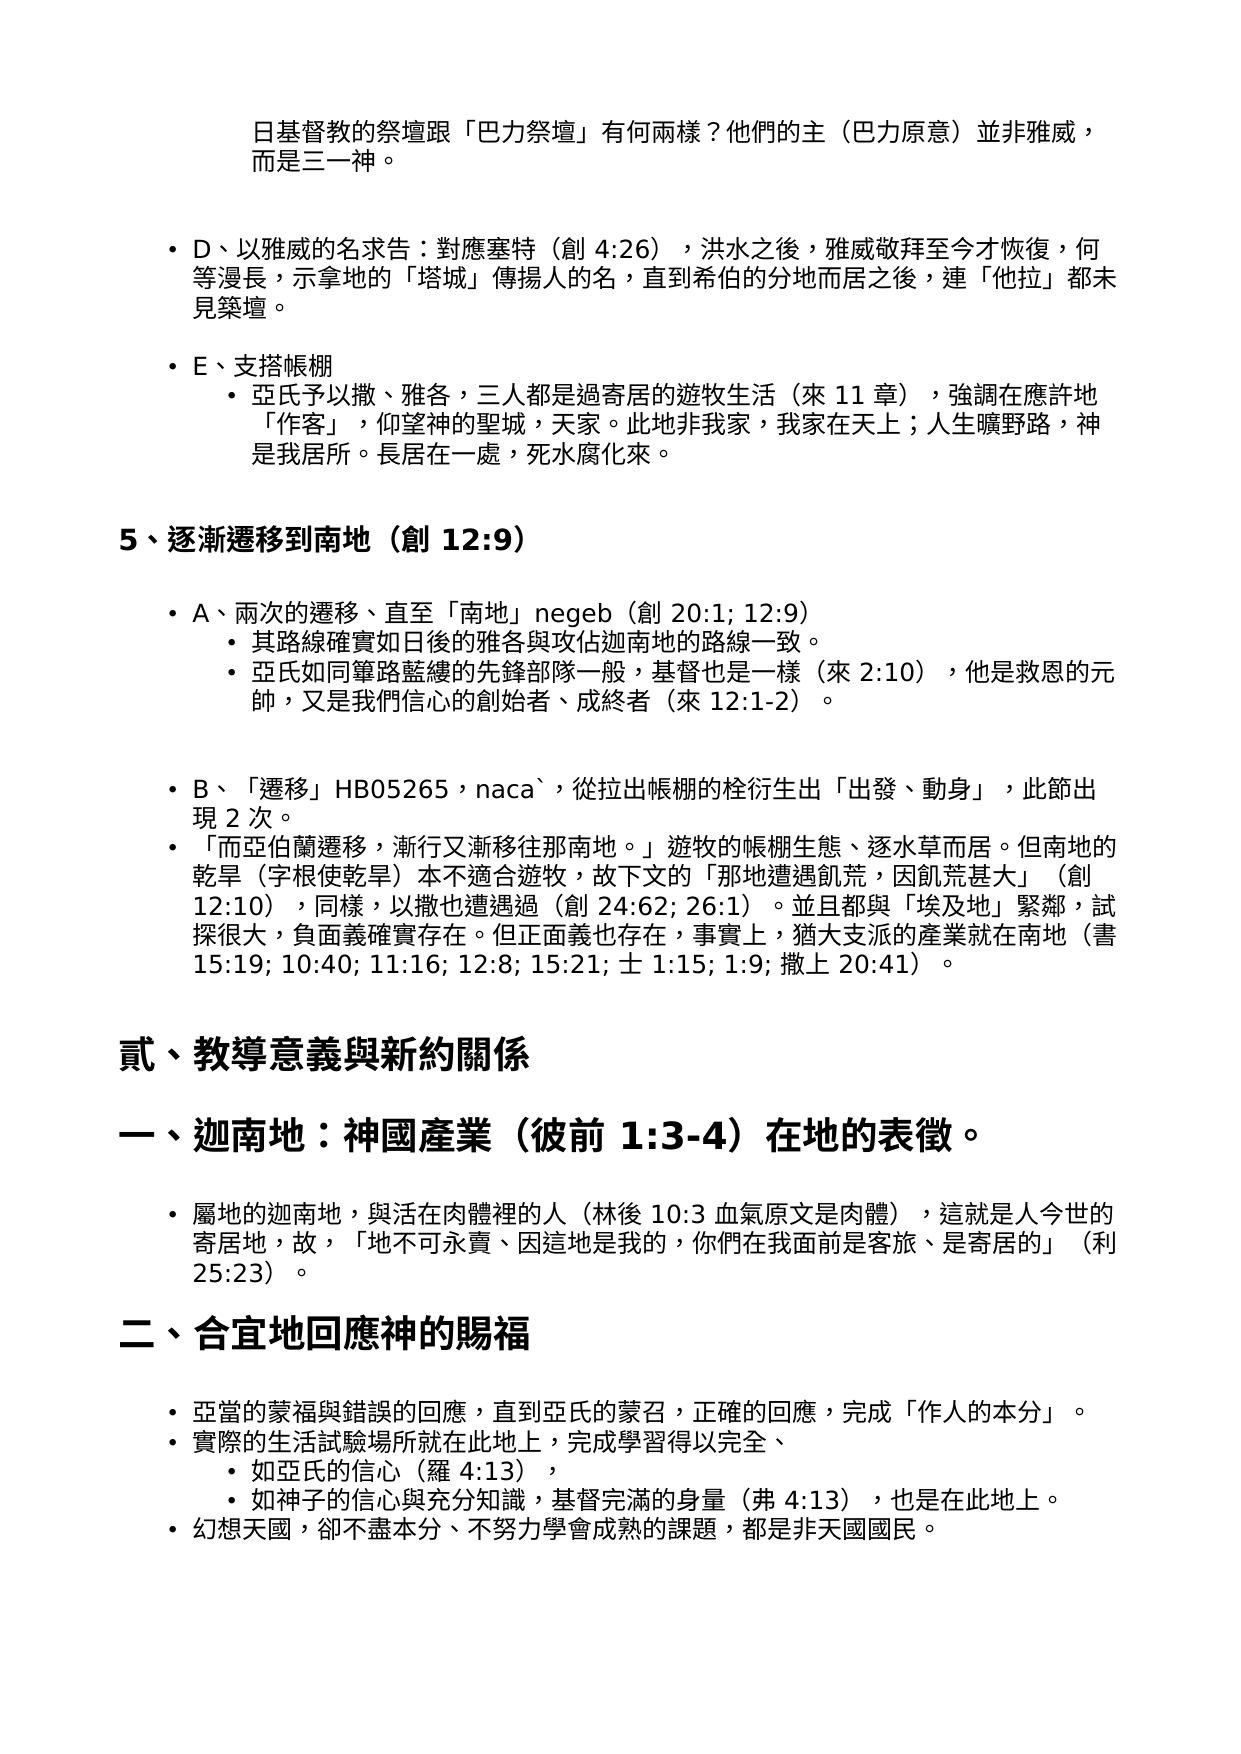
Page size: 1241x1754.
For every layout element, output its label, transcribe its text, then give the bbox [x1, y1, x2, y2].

subtitle 二、合宜地回應神的賜福 [118, 1313, 1122, 1357]
subtitle 一、迦南地：神國產業（彼前 1:3-4）在地的表徵。 [118, 1115, 1122, 1158]
list 「而亞伯蘭遷移，漸行又漸移往那南地。」遊牧的帳棚生態、逐水草而居。但南地的乾旱（字根使乾旱）本不適合遊牧，故下文的「那地遭遇飢荒，因飢荒甚大」（創 12:10），同樣，以撒也遭遇過（創 24:62; 26:1）。並且都與「埃及地」緊鄰，試探很大，負面義確實存在。但正面義也存在，事實上，猶大支派的產業就在南地（書 15:19; 10:40; 11:16; 12:8; 15:21; 士 1:15; 1:9; 撒上 20:41）。 [177, 833, 1122, 979]
list 如神子的信心與充分知識，基督完滿的身量（弗 4:13），也是在此地上。 [236, 1486, 1122, 1515]
list 亞氏予以撒、雅各，三人都是過寄居的遊牧生活（來 11 章），強調在應許地「作客」，仰望神的聖城，天家。此地非我家，我家在天上；人生曠野路，神是我居所。長居在一處，死水腐化來。 [236, 382, 1122, 469]
list A、兩次的遷移、直至「南地」negeb（創 20:1; 12:9） [177, 599, 1122, 629]
list 亞當的蒙福與錯誤的回應，直到亞氏的蒙召，正確的回應，完成「作人的本分」。 [177, 1399, 1122, 1428]
list E、支搭帳棚 [177, 352, 1122, 382]
list 如亞氏的信心（羅 4:13）， [236, 1457, 1122, 1486]
list D、以雅威的名求告：對應塞特（創 4:26），洪水之後，雅威敬拜至今才恢復，何等漫長，示拿地的「塔城」傳揚人的名，直到希伯的分地而居之後，連「他拉」都未見築壇。 [177, 235, 1122, 323]
list 幻想天國，卻不盡本分、不努力學會成熟的課題，都是非天國國民。 [177, 1515, 1122, 1544]
list 日基督教的祭壇跟「巴力祭壇」有何兩樣？他們的主（巴力原意）並非雅威，而是三一神。 [236, 118, 1122, 176]
list 其路線確實如日後的雅各與攻佔迦南地的路線一致。 [236, 629, 1122, 658]
list 亞氏如同篳路藍縷的先鋒部隊一般，基督也是一樣（來 2:10），他是救恩的元帥，又是我們信心的創始者、成終者（來 12:1-2）。 [236, 658, 1122, 716]
subtitle 5、逐漸遷移到南地（創 12:9） [118, 523, 1122, 557]
list 屬地的迦南地，與活在肉體裡的人（林後 10:3 血氣原文是肉體），這就是人今世的寄居地，故，「地不可永賣、因這地是我的，你們在我面前是客旅、是寄居的」（利 25:23）。 [177, 1201, 1122, 1288]
list B、「遷移」HB05265，naca`，從拉出帳棚的栓衍生出「出發、動身」，此節出現 2 次。 [177, 775, 1122, 833]
subtitle 貳、教導意義與新約關係 [118, 1034, 1122, 1077]
list 實際的生活試驗場所就在此地上，完成學習得以完全、 [177, 1428, 1122, 1457]
